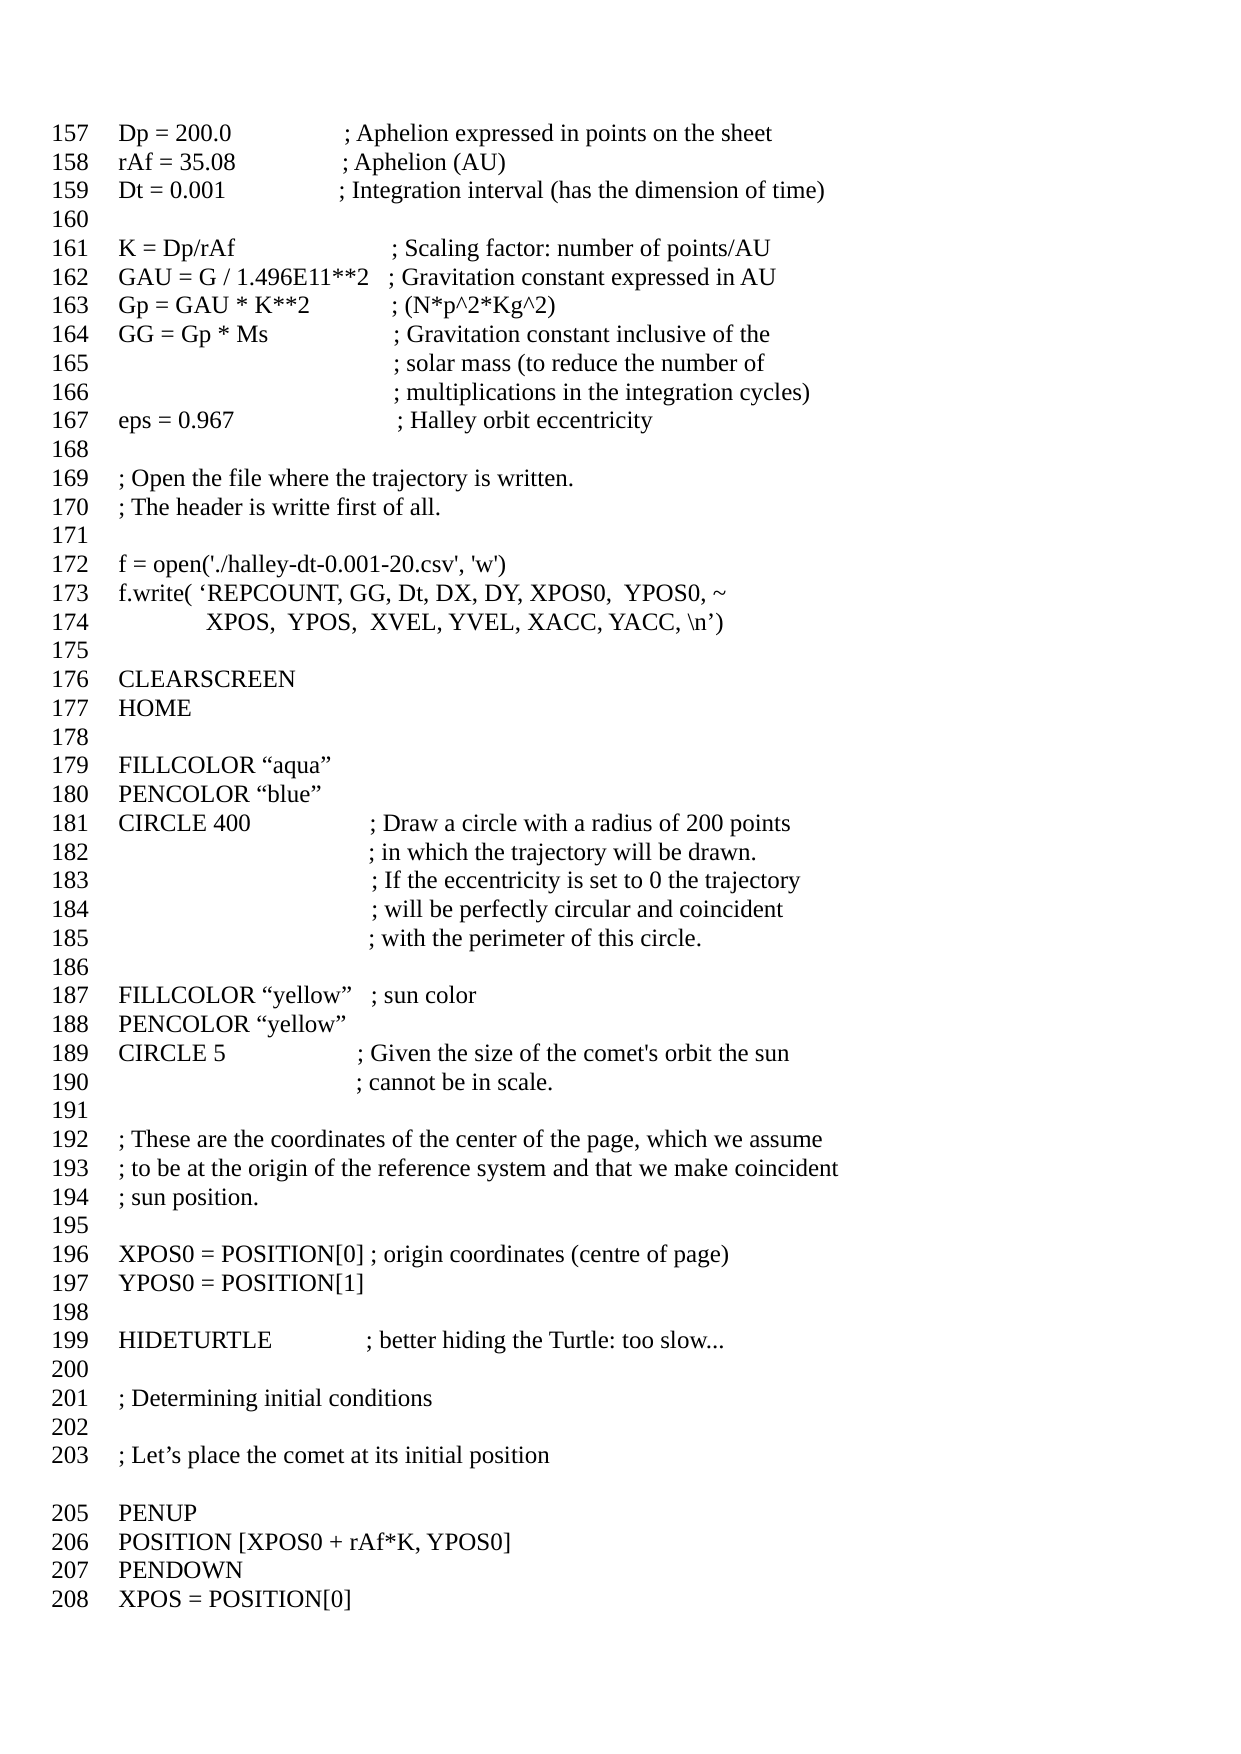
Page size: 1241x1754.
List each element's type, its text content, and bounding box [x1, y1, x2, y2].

text CLEARSCREEN [118, 664, 1122, 693]
text ; sun position. [118, 1182, 1122, 1211]
text ; multiplications in the integration cycles) [118, 377, 1122, 406]
text f = open('./halley-dt-0.001-20.csv', 'w') [118, 549, 1122, 578]
text f.write( ‘REPCOUNT, GG, Dt, DX, DY, XPOS0, YPOS0, ~ [118, 578, 1122, 607]
text ; The header is writte first of all. [118, 492, 1122, 521]
text ; Determining initial conditions ; Let’s place the comet at its initial position [118, 1383, 1122, 1498]
text Dp = 200.0 ; Aphelion expressed in points on the sheet [118, 118, 1122, 147]
text ; These are the coordinates of the center of the page, which we assume ; to be at the origin of the reference system and that we make coincident [118, 1124, 1122, 1182]
text HOME [118, 693, 1122, 722]
text PENUP [118, 1498, 1122, 1527]
text ; in which the trajectory will be drawn. [118, 837, 1122, 866]
text HIDETURTLE ; better hiding the Turtle: too slow... [118, 1326, 1122, 1354]
text eps = 0.967 ; Halley orbit eccentricity [118, 406, 1122, 434]
text Gp = GAU * K**2 ; (N*p^2*Kg^2) [118, 291, 1122, 319]
text K = Dp/rAf ; Scaling factor: number of points/AU [118, 233, 1122, 262]
text GAU = G / 1.496E11**2 ; Gravitation constant expressed in AU [118, 262, 1122, 291]
text Dt = 0.001 ; Integration interval (has the dimension of time) [118, 176, 1122, 204]
text FILLCOLOR “yellow” ; sun color [118, 981, 1122, 1009]
text PENCOLOR “blue” [118, 779, 1122, 808]
text YPOS0 = POSITION[1] [118, 1268, 1122, 1297]
text CIRCLE 400 ; Draw a circle with a radius of 200 points [118, 808, 1122, 837]
text CIRCLE 5 ; Given the size of the comet's orbit the sun [118, 1038, 1122, 1067]
text ; will be perfectly circular and coincident [118, 894, 1122, 923]
text ; with the perimeter of this circle. [118, 923, 1122, 952]
text PENCOLOR “yellow” [118, 1009, 1122, 1038]
text POSITION [XPOS0 + rAf*K, YPOS0] [118, 1527, 1122, 1556]
text ; If the eccentricity is set to 0 the trajectory [118, 866, 1122, 894]
text ; Open the file where the trajectory is written. [118, 463, 1122, 492]
text ; solar mass (to reduce the number of [118, 348, 1122, 377]
text ; cannot be in scale. [118, 1067, 1122, 1096]
text PENDOWN [118, 1556, 1122, 1584]
text XPOS = POSITION[0] [118, 1584, 1122, 1613]
text GG = Gp * Ms ; Gravitation constant inclusive of the [118, 319, 1122, 348]
text rAf = 35.08 ; Aphelion (AU) [118, 147, 1122, 176]
text FILLCOLOR “aqua” [118, 751, 1122, 779]
text XPOS0 = POSITION[0] ; origin coordinates (centre of page) [118, 1239, 1122, 1268]
text XPOS, YPOS, XVEL, YVEL, XACC, YACC, \n’) [118, 607, 1122, 636]
